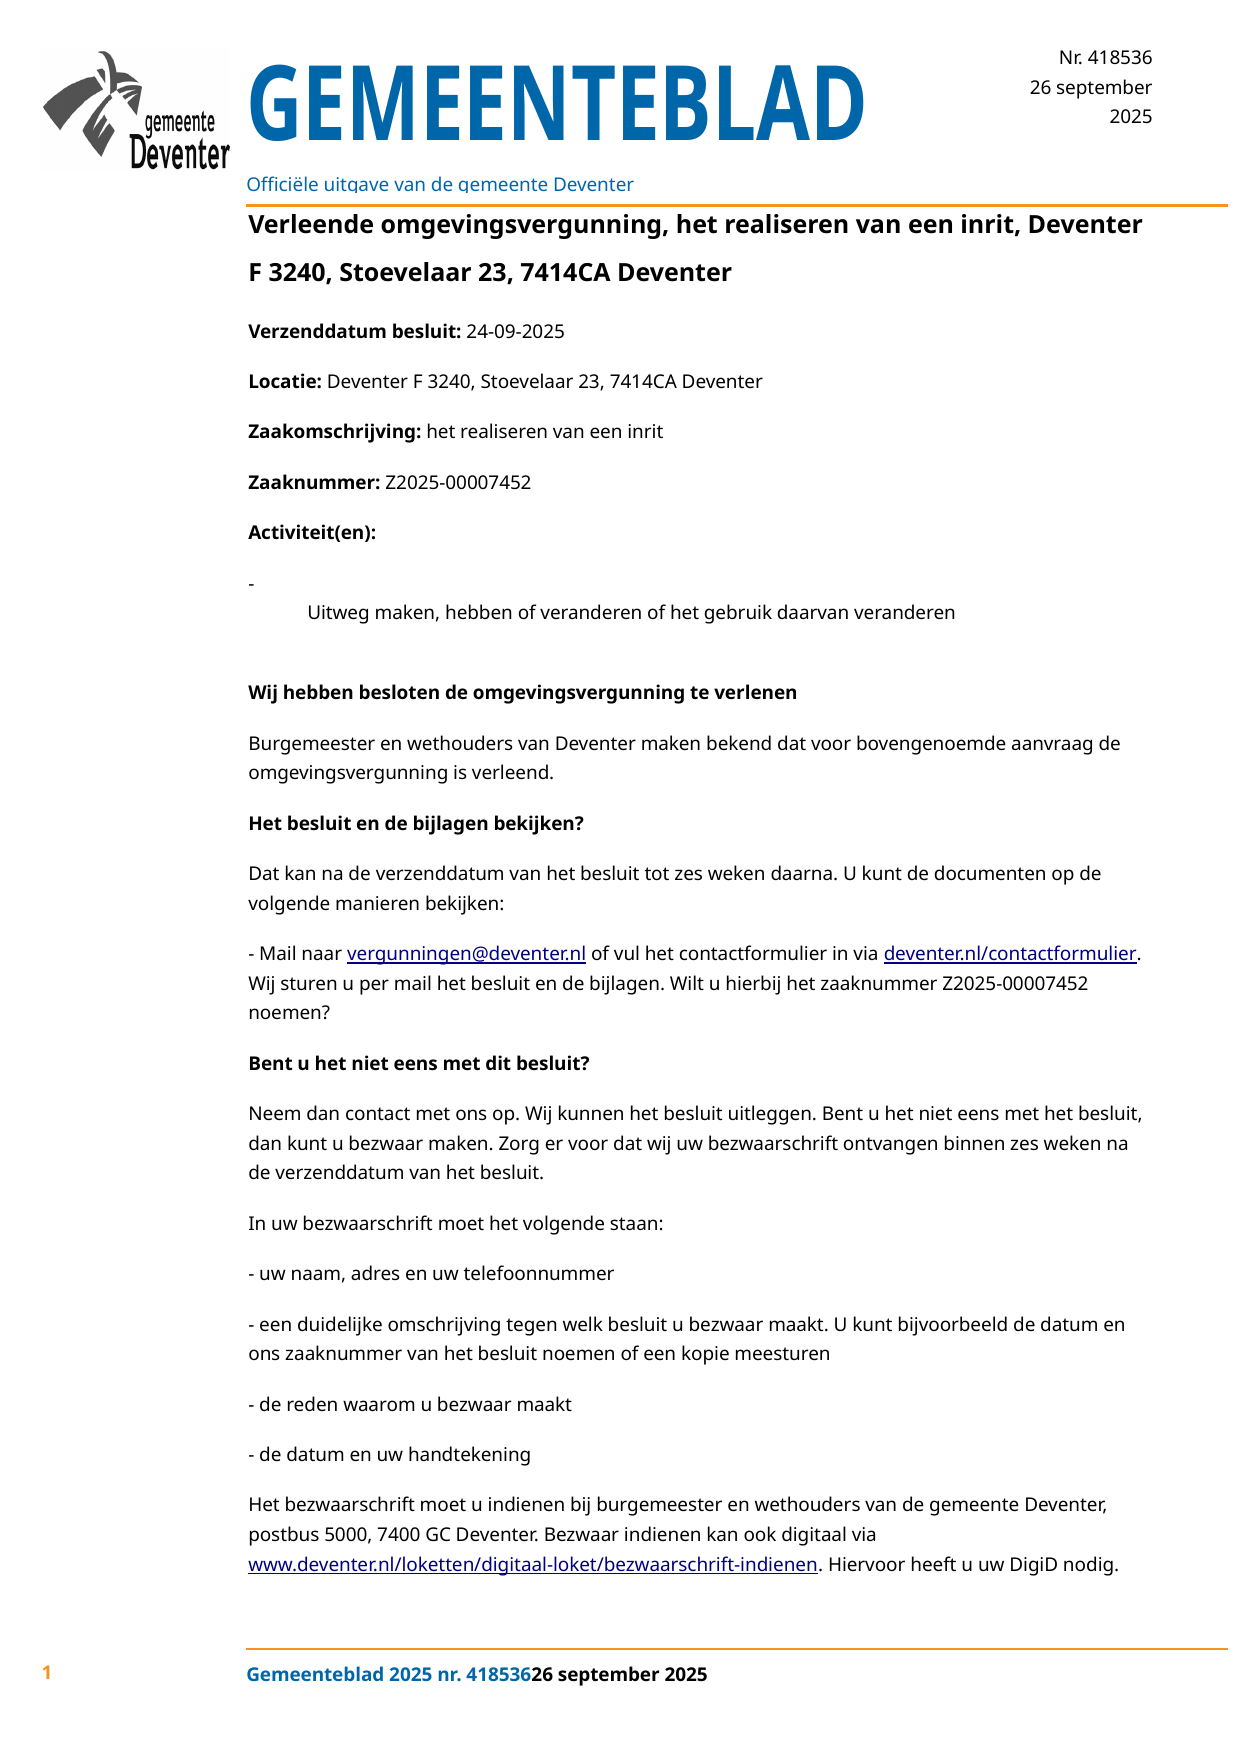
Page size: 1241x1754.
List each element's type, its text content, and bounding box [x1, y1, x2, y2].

text - een duidelijke omschrijving tegen welk besluit u bezwaar maakt. U kunt bijvoorbeeld de datum en ons zaaknummer van het besluit noemen of een kopie meesturen [248, 1311, 1152, 1366]
text - de datum en uw handtekening [248, 1441, 1152, 1467]
text Verzenddatum besluit: 24-09-2025 [248, 318, 1152, 344]
text Burgemeester en wethouders van Deventer maken bekend dat voor bovengenoemde aanvraag de omgevingsvergunning is verleend. [248, 730, 1152, 785]
text - Mail naar vergunningen@deventer.nl of vul het contactformulier in via deventer.nl/contactformulier. Wij sturen u per mail het besluit en de bijlagen. Wilt u hierbij het zaaknummer Z2025-00007452 noemen? [248, 940, 1152, 1025]
text Het besluit en de bijlagen bekijken? [248, 810, 1152, 836]
text Wij hebben besloten de omgevingsvergunning te verlenen [248, 679, 1152, 705]
text Zaakomschrijving: het realiseren van een inrit [248, 419, 1152, 444]
text Activiteit(en): [248, 519, 1152, 545]
text Verleende omgevingsvergunning, het realiseren van een inrit, Deventer F 3240, Stoevelaar 23, 7414CA Deventer [248, 207, 1152, 288]
text Zaaknummer: Z2025-00007452 [248, 469, 1152, 495]
text Locatie: Deventer F 3240, Stoevelaar 23, 7414CA Deventer [248, 368, 1152, 394]
text Bent u het niet eens met dit besluit? [248, 1050, 1152, 1076]
text - de reden waarom u bezwaar maakt [248, 1391, 1152, 1417]
picture [41, 47, 231, 172]
text Dat kan na de verzenddatum van het besluit tot zes weken daarna. U kunt de documenten op de volgende manieren bekijken: [248, 860, 1152, 916]
text In uw bezwaarschrift moet het volgende staan: [248, 1210, 1152, 1236]
list Uitweg maken, hebben of veranderen of het gebruik daarvan veranderen [248, 599, 1152, 625]
text Het bezwaarschrift moet u indienen bij burgemeester en wethouders van de gemeente Deventer, postbus 5000, 7400 GC Deventer. Bezwaar indienen kan ook digitaal via www.deventer.nl/loketten/digitaal-loket/bezwaarschrift-indienen. Hiervoor heeft u uw DigiD nodig. [248, 1492, 1152, 1577]
text Neem dan contact met ons op. Wij kunnen het besluit uitleggen. Bent u het niet eens met het besluit, dan kunt u bezwaar maken. Zorg er voor dat wij uw bezwaarschrift ontvangen binnen zes weken na de verzenddatum van het besluit. [248, 1100, 1152, 1185]
text - uw naam, adres en uw telefoonnummer [248, 1260, 1152, 1286]
